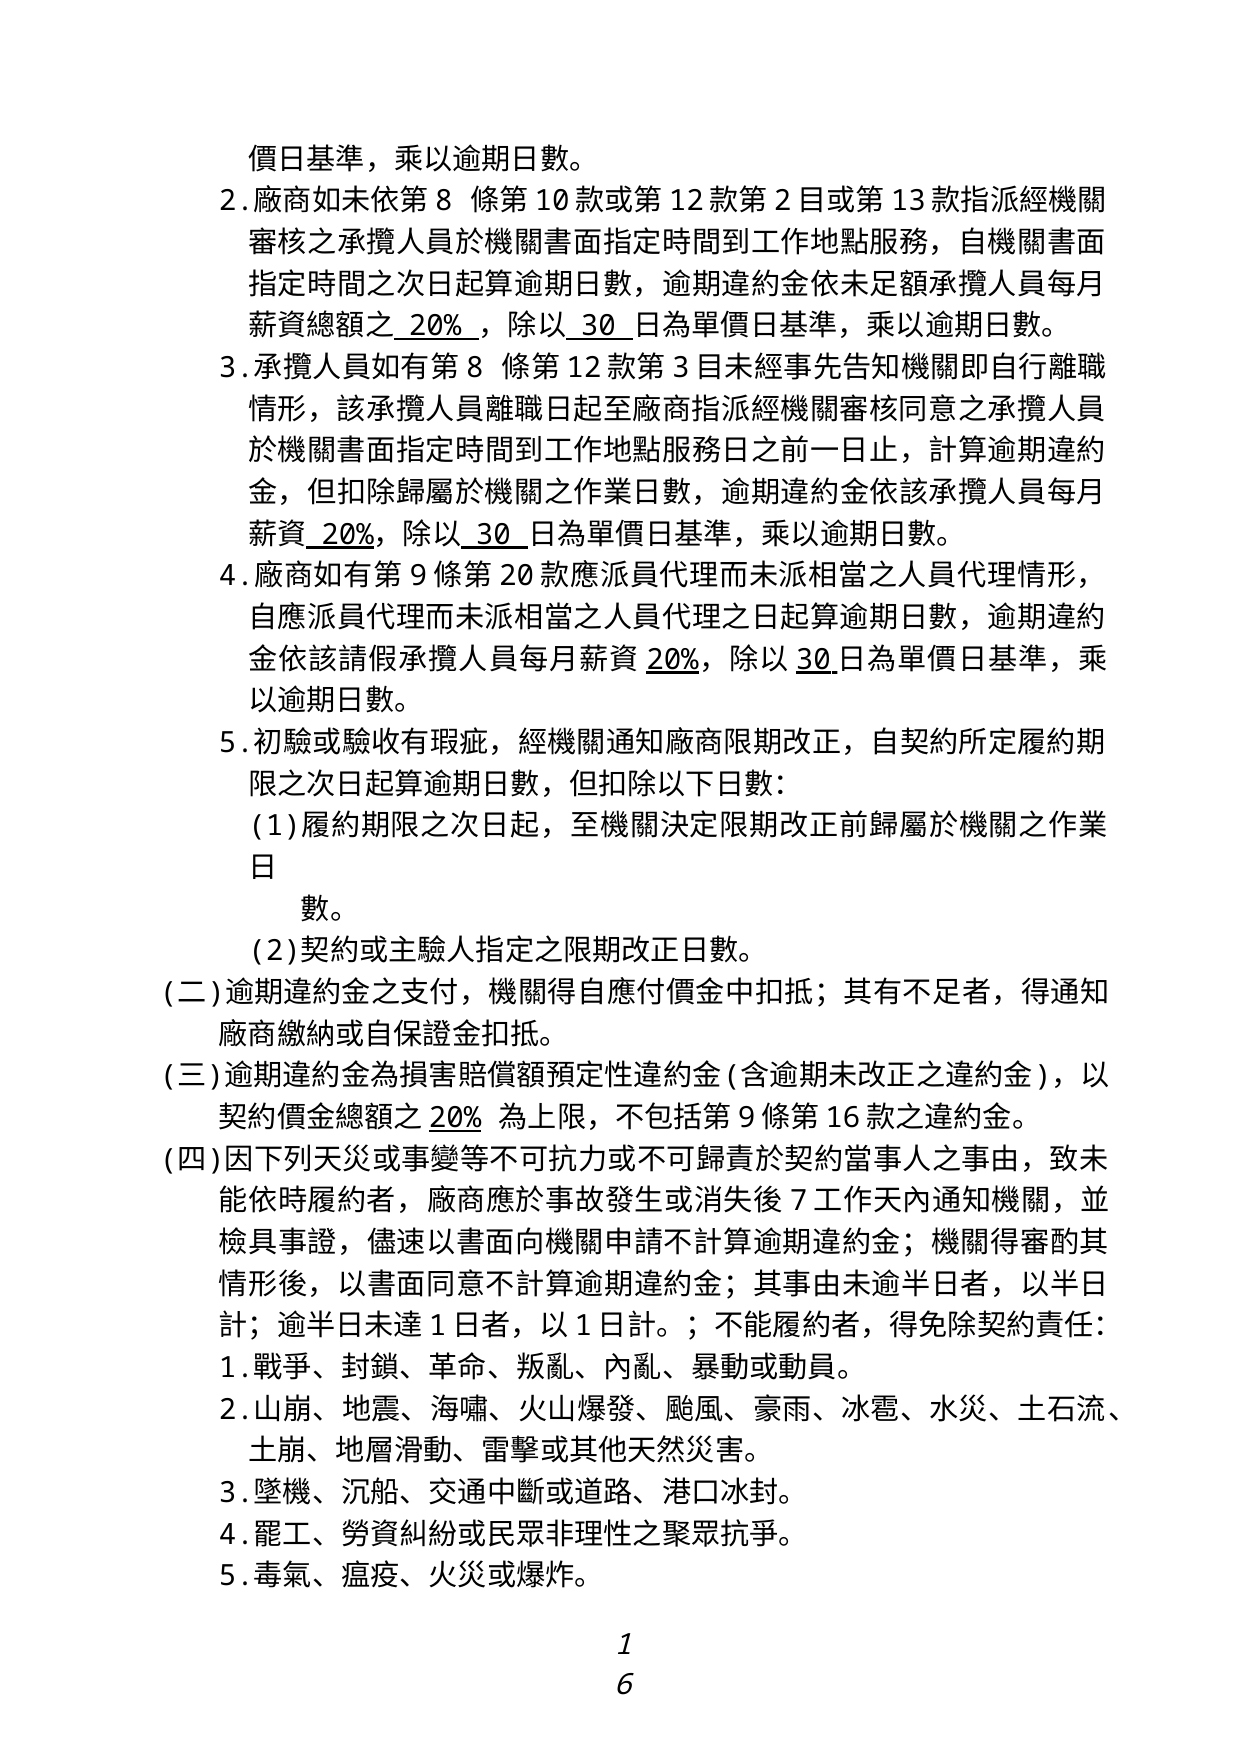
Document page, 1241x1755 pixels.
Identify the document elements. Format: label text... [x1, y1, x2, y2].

text (四)因下列天災或事變等不可抗力或不可歸責於契約當事人之事由，致未能依時履約者，廠商應於事故發生或消失後7工作天內通知機關，並檢具事證，儘速以書面向機關申請不計算逾期違約金；機關得審酌其情形後，以書面同意不計算逾期違約金；其事由未逾半日者，以半日計；逾半日未達1日者，以1日計。；不能履約者，得免除契約責任： [159, 1136, 1110, 1344]
text 2.廠商如未依第8 條第10款或第12款第2目或第13款指派經機關審核之承攬人員於機關書面指定時間到工作地點服務，自機關書面指定時間之次日起算逾期日數，逾期違約金依未足額承攬人員每月薪資總額之 20% ，除以 30 日為單價日基準，乘以逾期日數。 [218, 177, 1108, 344]
text 數。 [248, 886, 1108, 927]
text (1)履約期限之次日起，至機關決定限期改正前歸屬於機關之作業日 [248, 802, 1108, 886]
text 1.廠商如未依第8 條第10款或第12款第2目或第13款所定期限內提供符合資格條件人員供機關審核，自該期限之次日起算逾期日數，逾期違約金依未足額人員每月薪資總額之 20% ，除以 30日為單價日基準，乘以逾期日數。 [218, 136, 1108, 177]
text 1.戰爭、封鎖、革命、叛亂、內亂、暴動或動員。 [218, 1344, 1108, 1386]
text (2)契約或主驗人指定之限期改正日數。 [248, 927, 1108, 969]
text 2.山崩、地震、海嘯、火山爆發、颱風、豪雨、冰雹、水災、土石流、土崩、地層滑動、雷擊或其他天然災害。 [218, 1386, 1108, 1469]
text (二)逾期違約金之支付，機關得自應付價金中扣抵；其有不足者，得通知廠商繳納或自保證金扣抵。 [159, 969, 1110, 1052]
text (三)逾期違約金為損害賠償額預定性違約金(含逾期未改正之違約金)，以契約價金總額之20% 為上限，不包括第9條第16款之違約金。 [159, 1052, 1110, 1136]
text 3.承攬人員如有第8 條第12款第3目未經事先告知機關即自行離職情形，該承攬人員離職日起至廠商指派經機關審核同意之承攬人員於機關書面指定時間到工作地點服務日之前一日止，計算逾期違約金，但扣除歸屬於機關之作業日數，逾期違約金依該承攬人員每月薪資 20%，除以 30 日為單價日基準，乘以逾期日數。 [218, 344, 1108, 552]
text 5.毒氣、瘟疫、火災或爆炸。 [218, 1552, 1108, 1594]
text 4.罷工、勞資糾紛或民眾非理性之聚眾抗爭。 [218, 1511, 1108, 1552]
text 4.廠商如有第9條第20款應派員代理而未派相當之人員代理情形，自應派員代理而未派相當之人員代理之日起算逾期日數，逾期違約金依該請假承攬人員每月薪資20%，除以30日為單價日基準，乘以逾期日數。 [218, 552, 1108, 719]
text 3.墜機、沉船、交通中斷或道路、港口冰封。 [218, 1469, 1108, 1511]
text 5.初驗或驗收有瑕疵，經機關通知廠商限期改正，自契約所定履約期限之次日起算逾期日數，但扣除以下日數： [218, 719, 1108, 802]
